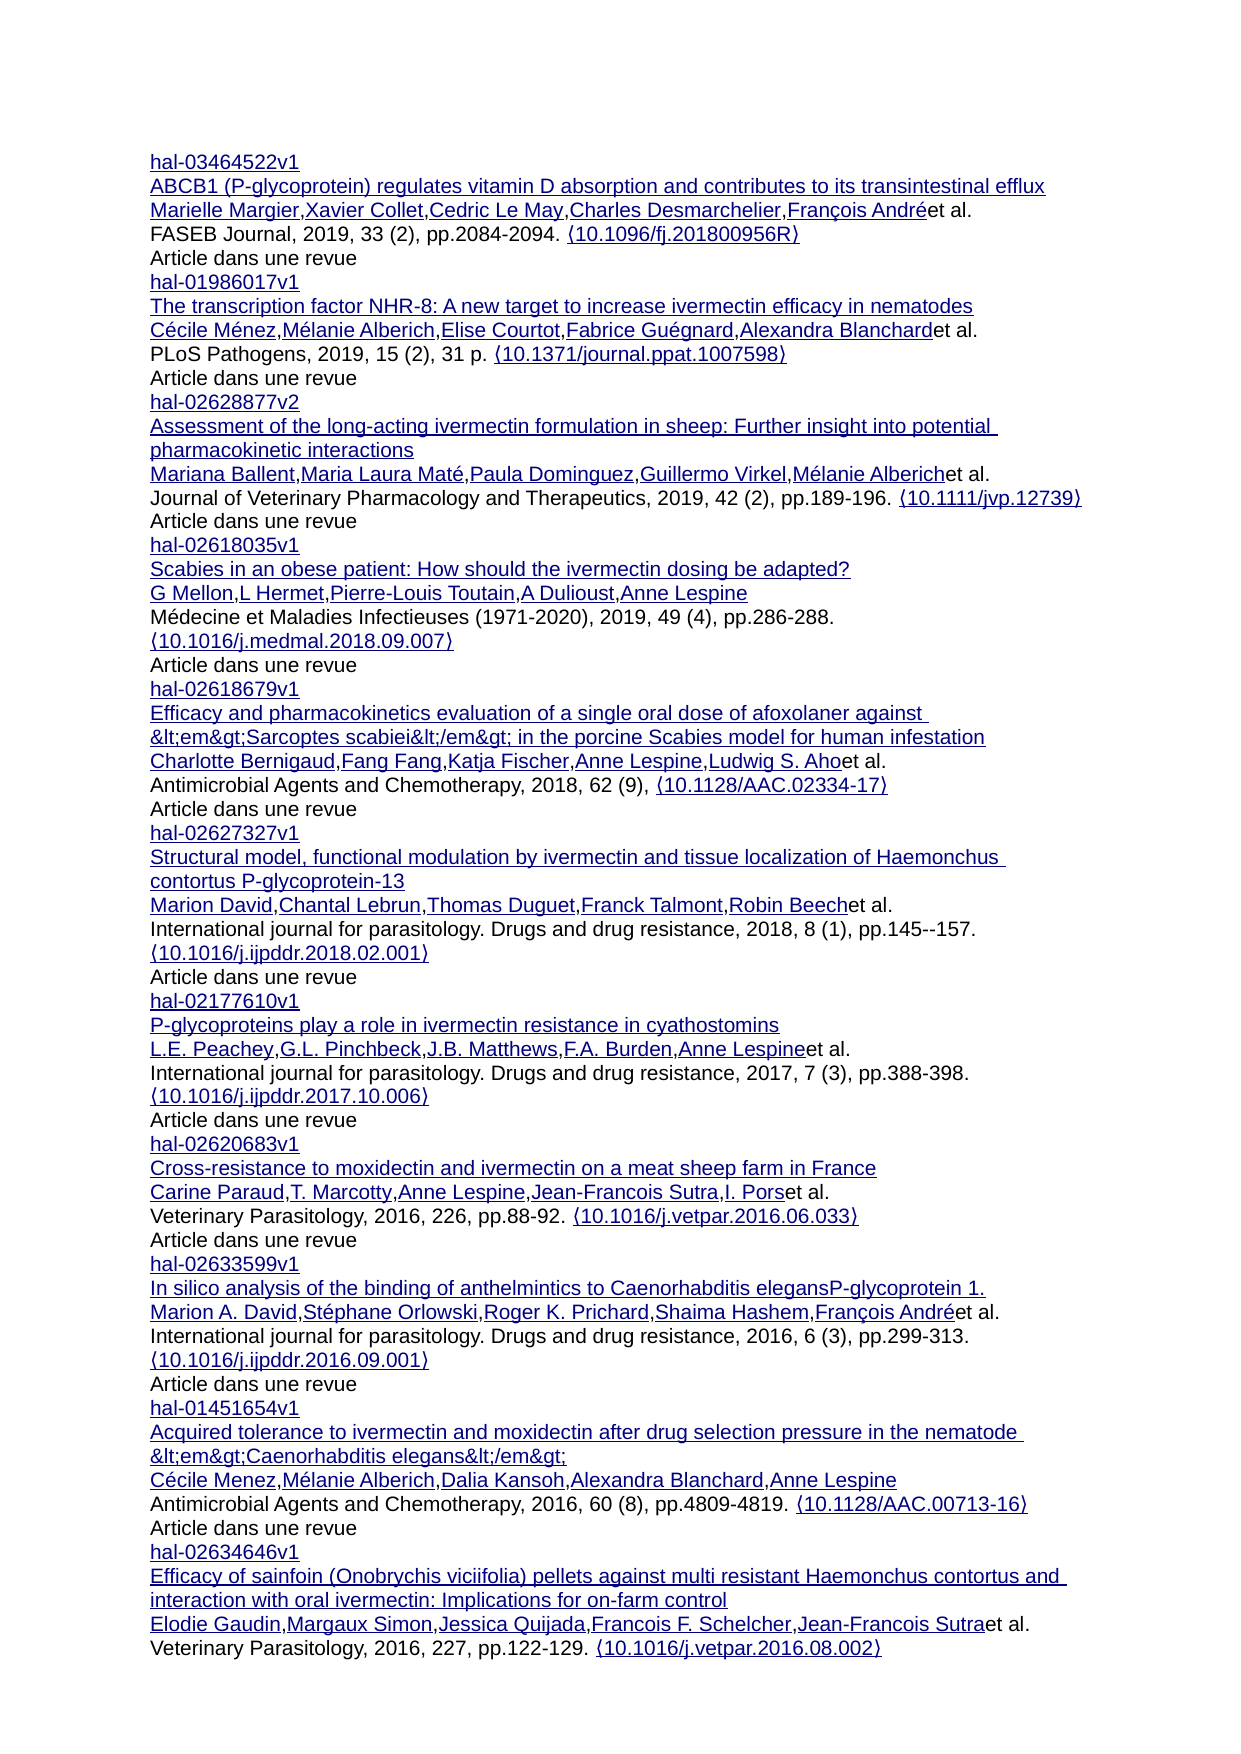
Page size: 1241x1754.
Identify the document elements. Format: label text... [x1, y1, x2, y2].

table_cell P-glycoproteins play a role in ivermectin resistance in cyathostomins L.E. Peachey,G.L. Pinchbeck,J.B. Matthews,F.A. Burden,Anne Lespineet al. International journal for parasitology. Drugs and drug resistance, 2017, 7 (3), pp.388-398. ⟨10.1016/j.ijpddr.2017.10.006⟩ Article dans une revue hal-02620683v1 [150, 1013, 1090, 1156]
table_cell hal-03464522v1 [150, 150, 1090, 174]
table_cell Scabies in an obese patient: How should the ivermectin dosing be adapted? G Mellon,L Hermet,Pierre-Louis Toutain,A Dulioust,Anne Lespine Médecine et Maladies Infectieuses (1971-2020), 2019, 49 (4), pp.286-288. ⟨10.1016/j.medmal.2018.09.007⟩ Article dans une revue hal-02618679v1 [150, 557, 1090, 701]
table_cell Cross-resistance to moxidectin and ivermectin on a meat sheep farm in France Carine Paraud,T. Marcotty,Anne Lespine,Jean-Francois Sutra,I. Porset al. Veterinary Parasitology, 2016, 226, pp.88-92. ⟨10.1016/j.vetpar.2016.06.033⟩ Article dans une revue hal-02633599v1 [150, 1156, 1090, 1276]
table_cell Assessment of the long-acting ivermectin formulation in sheep: Further insight into potential pharmacokinetic interactions Mariana Ballent,Maria Laura Maté,Paula Dominguez,Guillermo Virkel,Mélanie Alberichet al. Journal of Veterinary Pharmacology and Therapeutics, 2019, 42 (2), pp.189-196. ⟨10.1111/jvp.12739⟩ Article dans une revue hal-02618035v1 [150, 414, 1090, 557]
table_cell In silico analysis of the binding of anthelmintics to Caenorhabditis elegansP-glycoprotein 1. Marion A. David,Stéphane Orlowski,Roger K. Prichard,Shaima Hashem,François Andréet al. International journal for parasitology. Drugs and drug resistance, 2016, 6 (3), pp.299-313. ⟨10.1016/j.ijpddr.2016.09.001⟩ Article dans une revue hal-01451654v1 [150, 1276, 1090, 1420]
table_cell Structural model, functional modulation by ivermectin and tissue localization of Haemonchus contortus P-glycoprotein-13 Marion David,Chantal Lebrun,Thomas Duguet,Franck Talmont,Robin Beechet al. International journal for parasitology. Drugs and drug resistance, 2018, 8 (1), pp.145--157. ⟨10.1016/j.ijpddr.2018.02.001⟩ Article dans une revue hal-02177610v1 [150, 845, 1090, 1012]
table_cell The transcription factor NHR-8: A new target to increase ivermectin efficacy in nematodes Cécile Ménez,Mélanie Alberich,Elise Courtot,Fabrice Guégnard,Alexandra Blanchardet al. PLoS Pathogens, 2019, 15 (2), 31 p. ⟨10.1371/journal.ppat.1007598⟩ Article dans une revue hal-02628877v2 [150, 294, 1090, 413]
table_cell ABCB1 (P-glycoprotein) regulates vitamin D absorption and contributes to its transintestinal efflux Marielle Margier,Xavier Collet,Cedric Le May,Charles Desmarchelier,François Andréet al. FASEB Journal, 2019, 33 (2), pp.2084-2094. ⟨10.1096/fj.201800956R⟩ Article dans une revue hal-01986017v1 [150, 174, 1090, 294]
table_cell Efficacy and pharmacokinetics evaluation of a single oral dose of afoxolaner against &lt;em&gt;Sarcoptes scabiei&lt;/em&gt; in the porcine Scabies model for human infestation Charlotte Bernigaud,Fang Fang,Katja Fischer,Anne Lespine,Ludwig S. Ahoet al. Antimicrobial Agents and Chemotherapy, 2018, 62 (9), ⟨10.1128/AAC.02334-17⟩ Article dans une revue hal-02627327v1 [150, 701, 1090, 845]
table_cell Efficacy of sainfoin (Onobrychis viciifolia) pellets against multi resistant Haemonchus contortus and interaction with oral ivermectin: Implications for on-farm control Elodie Gaudin,Margaux Simon,Jessica Quijada,Francois F. Schelcher,Jean-Francois Sutraet al. Veterinary Parasitology, 2016, 227, pp.122-129. ⟨10.1016/j.vetpar.2016.08.002⟩ [150, 1564, 1090, 1659]
table_cell Acquired tolerance to ivermectin and moxidectin after drug selection pressure in the nematode &lt;em&gt;Caenorhabditis elegans&lt;/em&gt; Cécile Menez,Mélanie Alberich,Dalia Kansoh,Alexandra Blanchard,Anne Lespine Antimicrobial Agents and Chemotherapy, 2016, 60 (8), pp.4809-4819. ⟨10.1128/AAC.00713-16⟩ Article dans une revue hal-02634646v1 [150, 1420, 1090, 1563]
